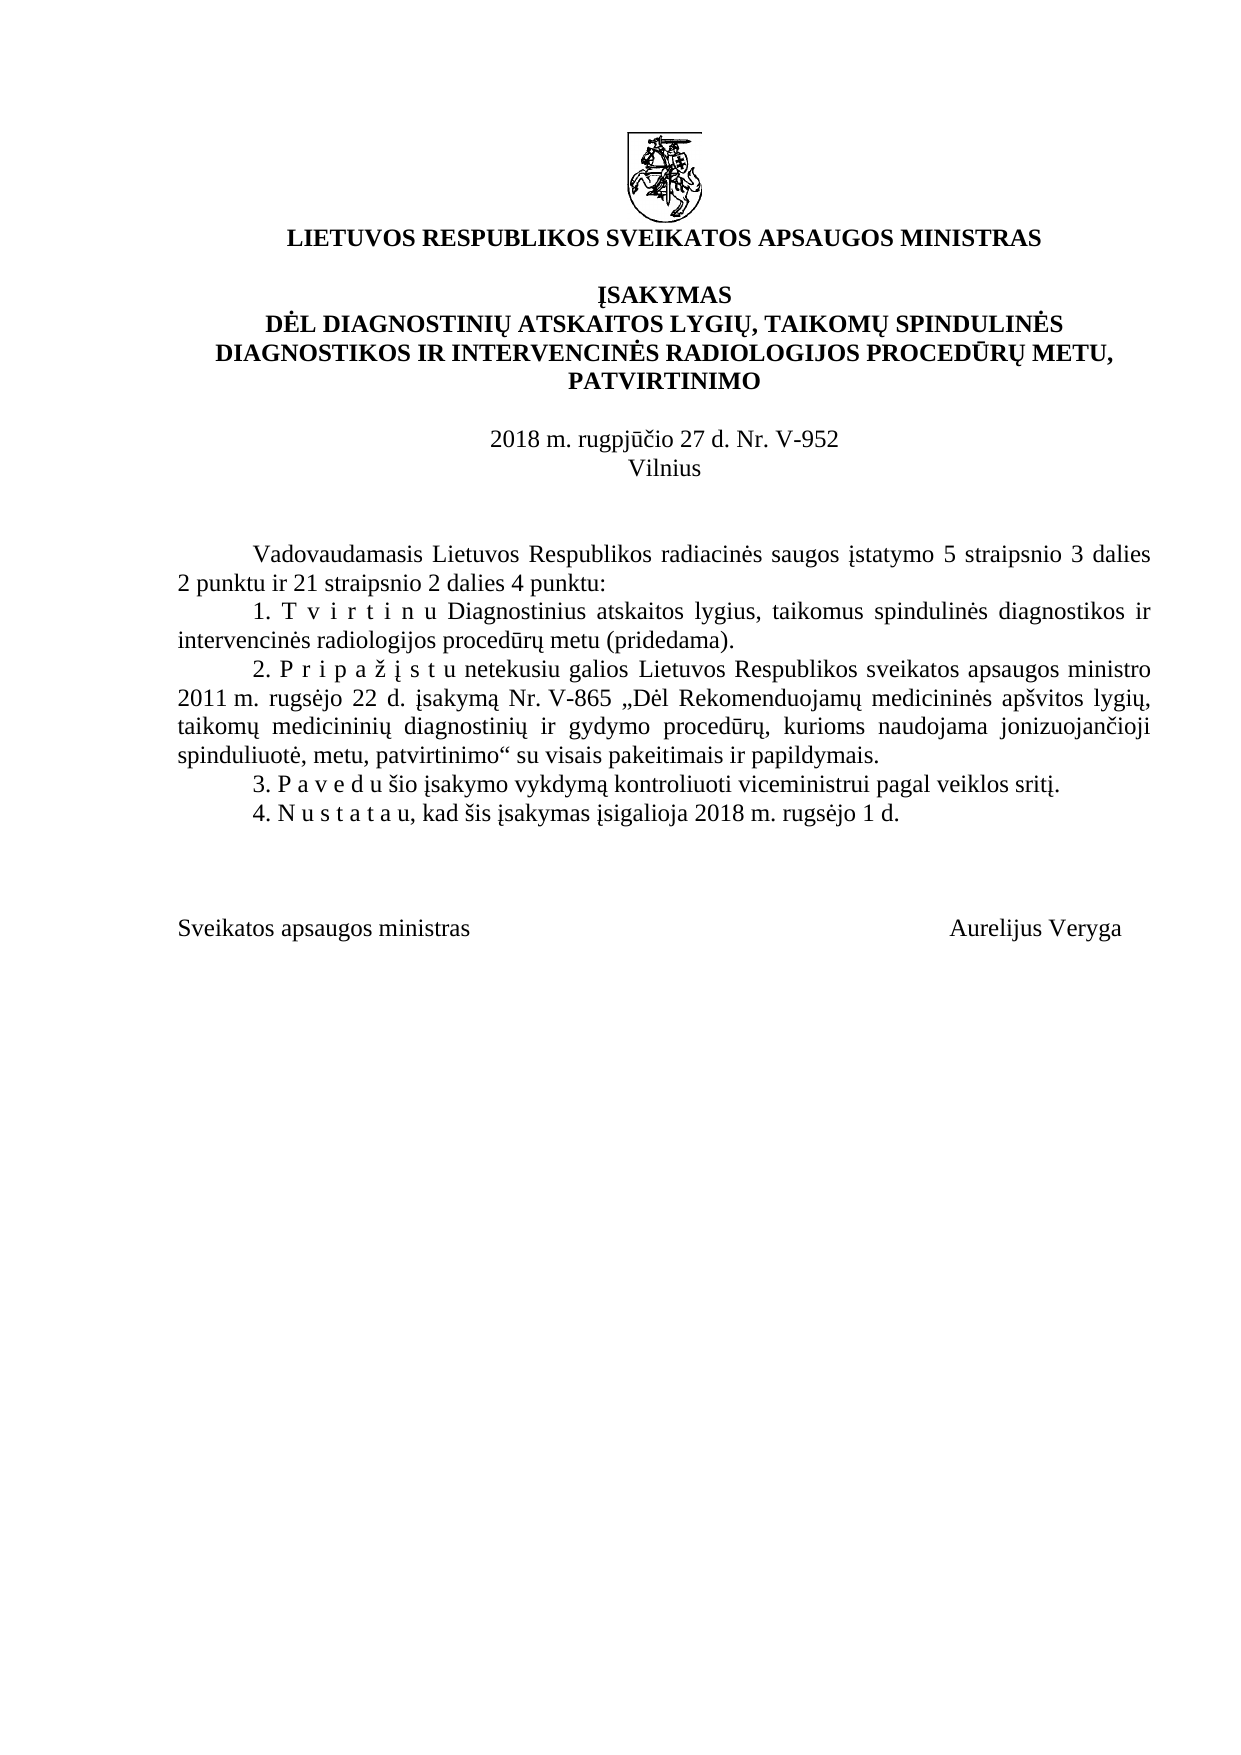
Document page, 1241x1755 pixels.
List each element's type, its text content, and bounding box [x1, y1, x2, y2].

text ĮSAKYMAS [177, 280, 1152, 309]
text DĖL diagnostinių atskaitos lygių, TAIKOMŲ spindulinės diagnostikos ir intervencinės radiologijos procedūrų METU, PATVIRTINIMO [177, 309, 1152, 395]
text LIETUVOS RESPUBLIKOS SVEIKATOS APSAUGOS MINISTRAS [177, 223, 1152, 251]
text Sveikatos apsaugos ministras Aurelijus Veryga [177, 913, 1152, 941]
text Vilnius [177, 453, 1152, 481]
text 1. T v i r t i n u Diagnostinius atskaitos lygius, taikomus spindulinės diagnostikos ir intervencinės radiologijos procedūrų metu (pridedama). [177, 596, 1152, 654]
text 2018 m. rugpjūčio 27 d. Nr. V-952 [177, 424, 1152, 453]
text 3. P a v e d u šio įsakymo vykdymą kontroliuoti viceministrui pagal veiklos sritį. [177, 769, 1152, 798]
text 2. P r i p a ž į s t u netekusiu galios Lietuvos Respublikos sveikatos apsaugos ministro 2011 m. rugsėjo 22 d. įsakymą Nr. V-865 „Dėl Rekomenduojamų medicininės apšvitos lygių, taikomų medicininių diagnostinių ir gydymo procedūrų, kurioms naudojama jonizuojančioji spinduliuotė, metu, patvirtinimo“ su visais pakeitimais ir papildymais. [177, 654, 1152, 769]
text Vadovaudamasis Lietuvos Respublikos radiacinės saugos įstatymo 5 straipsnio 3 dalies 2 punktu ir 21 straipsnio 2 dalies 4 punktu: [177, 539, 1152, 596]
text 4. N u s t a t a u, kad šis įsakymas įsigalioja 2018 m. rugsėjo 1 d. [177, 798, 1152, 826]
